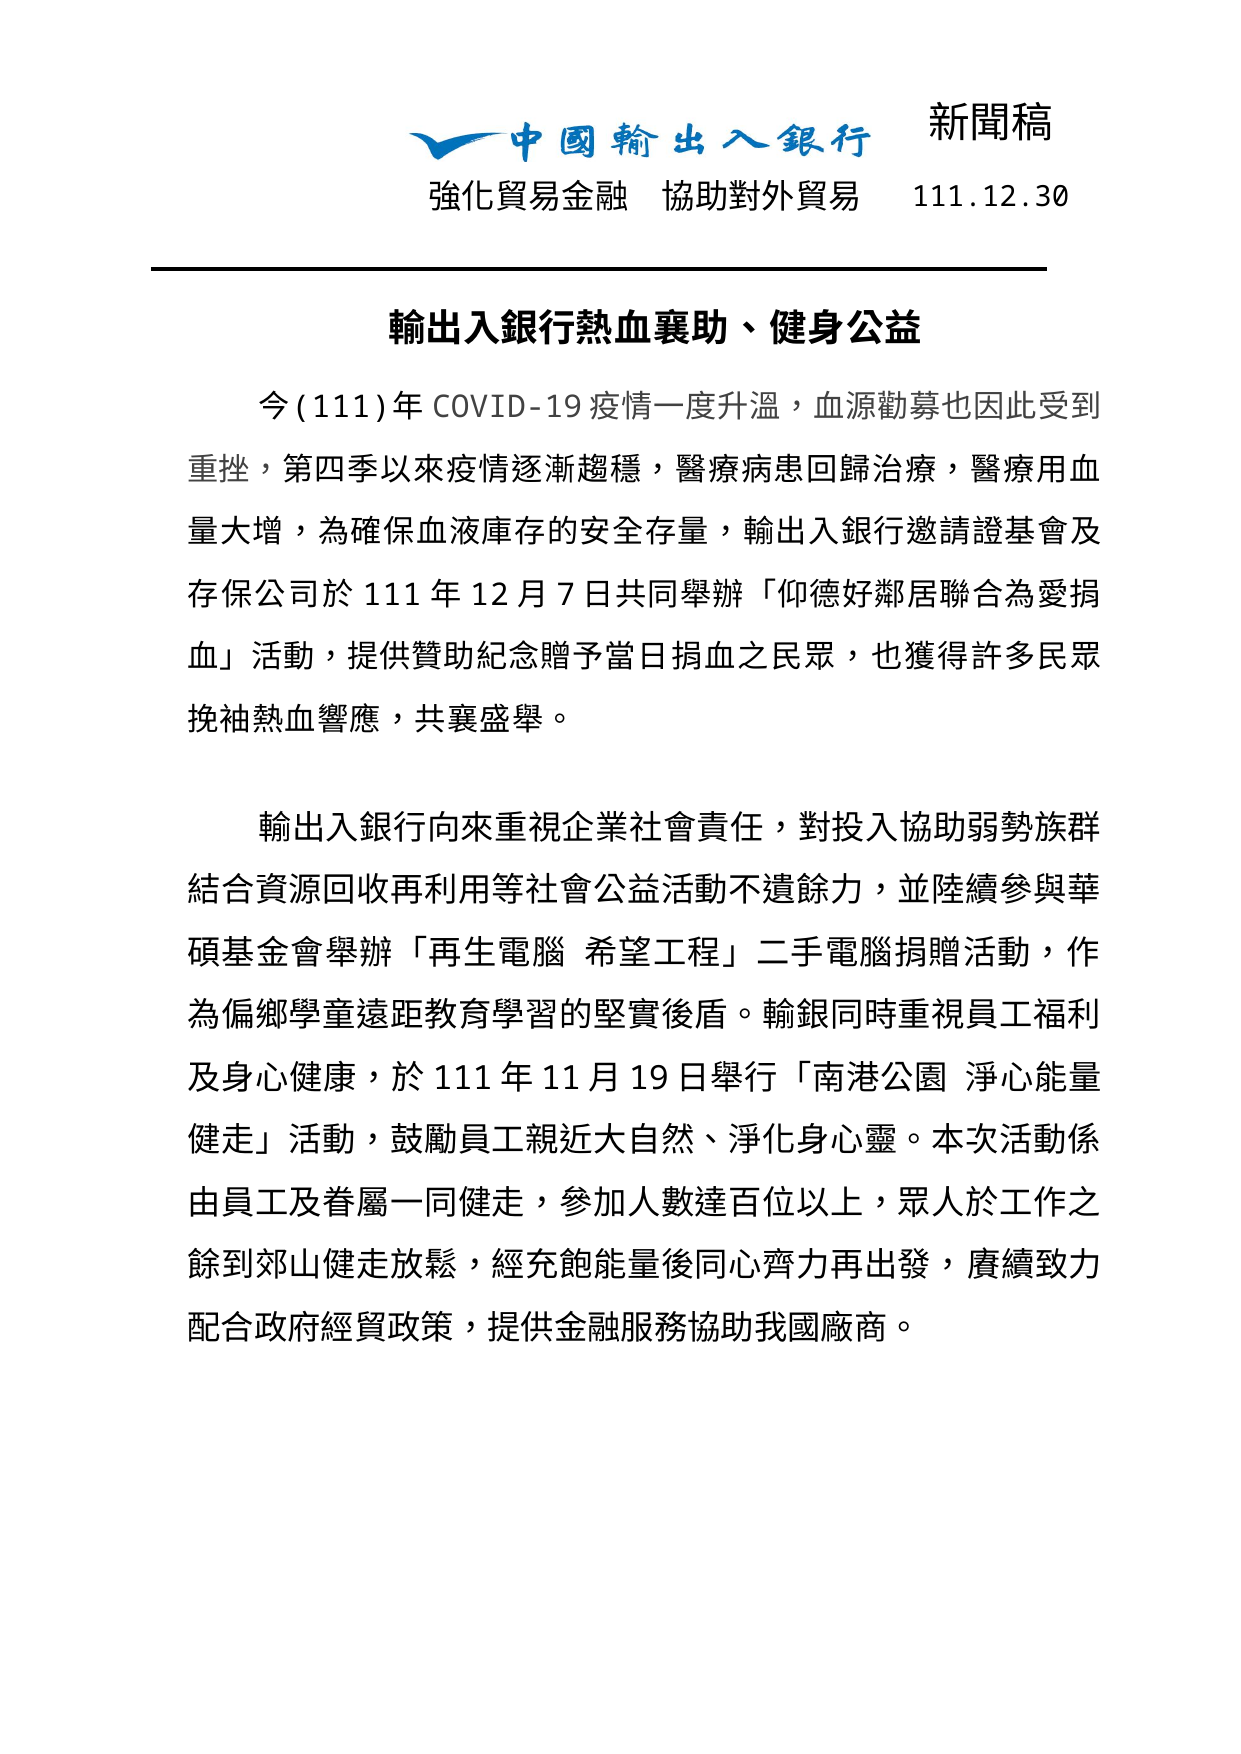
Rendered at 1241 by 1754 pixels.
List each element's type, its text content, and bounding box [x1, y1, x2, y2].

text 輸出入銀行熱血襄助、健身公益 [113, 283, 1196, 346]
text 111.12.30 [887, 175, 1094, 215]
text 輸出入銀行向來重視企業社會責任，對投入協助弱勢族群、結合資源回收再利用等社會公益活動不遺餘力，並陸續參與華碩基金會舉辦「再生電腦 希望工程」二手電腦捐贈活動，作為偏鄉學童遠距教育學習的堅實後盾。輸銀同時重視員工福利及身心健康，於111年11月19日舉行「南港公園 淨心能量健走」活動，鼓勵員工親近大自然、淨化身心靈。本次活動係由員工及眷屬一同健走，參加人數達百位以上，眾人於工作之餘到郊山健走放鬆，經充飽能量後同心齊力再出發，賡續致力配合政府經貿政策，提供金融服務協助我國廠商。 [187, 783, 1102, 1346]
picture [366, 109, 924, 249]
text 強化貿易金融 協助對外貿易 [402, 169, 872, 218]
text 新聞稿 [887, 89, 1094, 149]
text 今(111)年COVID-19疫情一度升溫，血源勸募也因此受到重挫，第四季以來疫情逐漸趨穩，醫療病患回歸治療，醫療用血量大增，為確保血液庫存的安全存量，輸出入銀行邀請證基會及存保公司於111年12月7日共同舉辦「仰德好鄰居聯合為愛捐血」活動，提供贊助紀念贈予當日捐血之民眾，也獲得許多民眾挽袖熱血響應，共襄盛舉。 [187, 362, 1102, 737]
